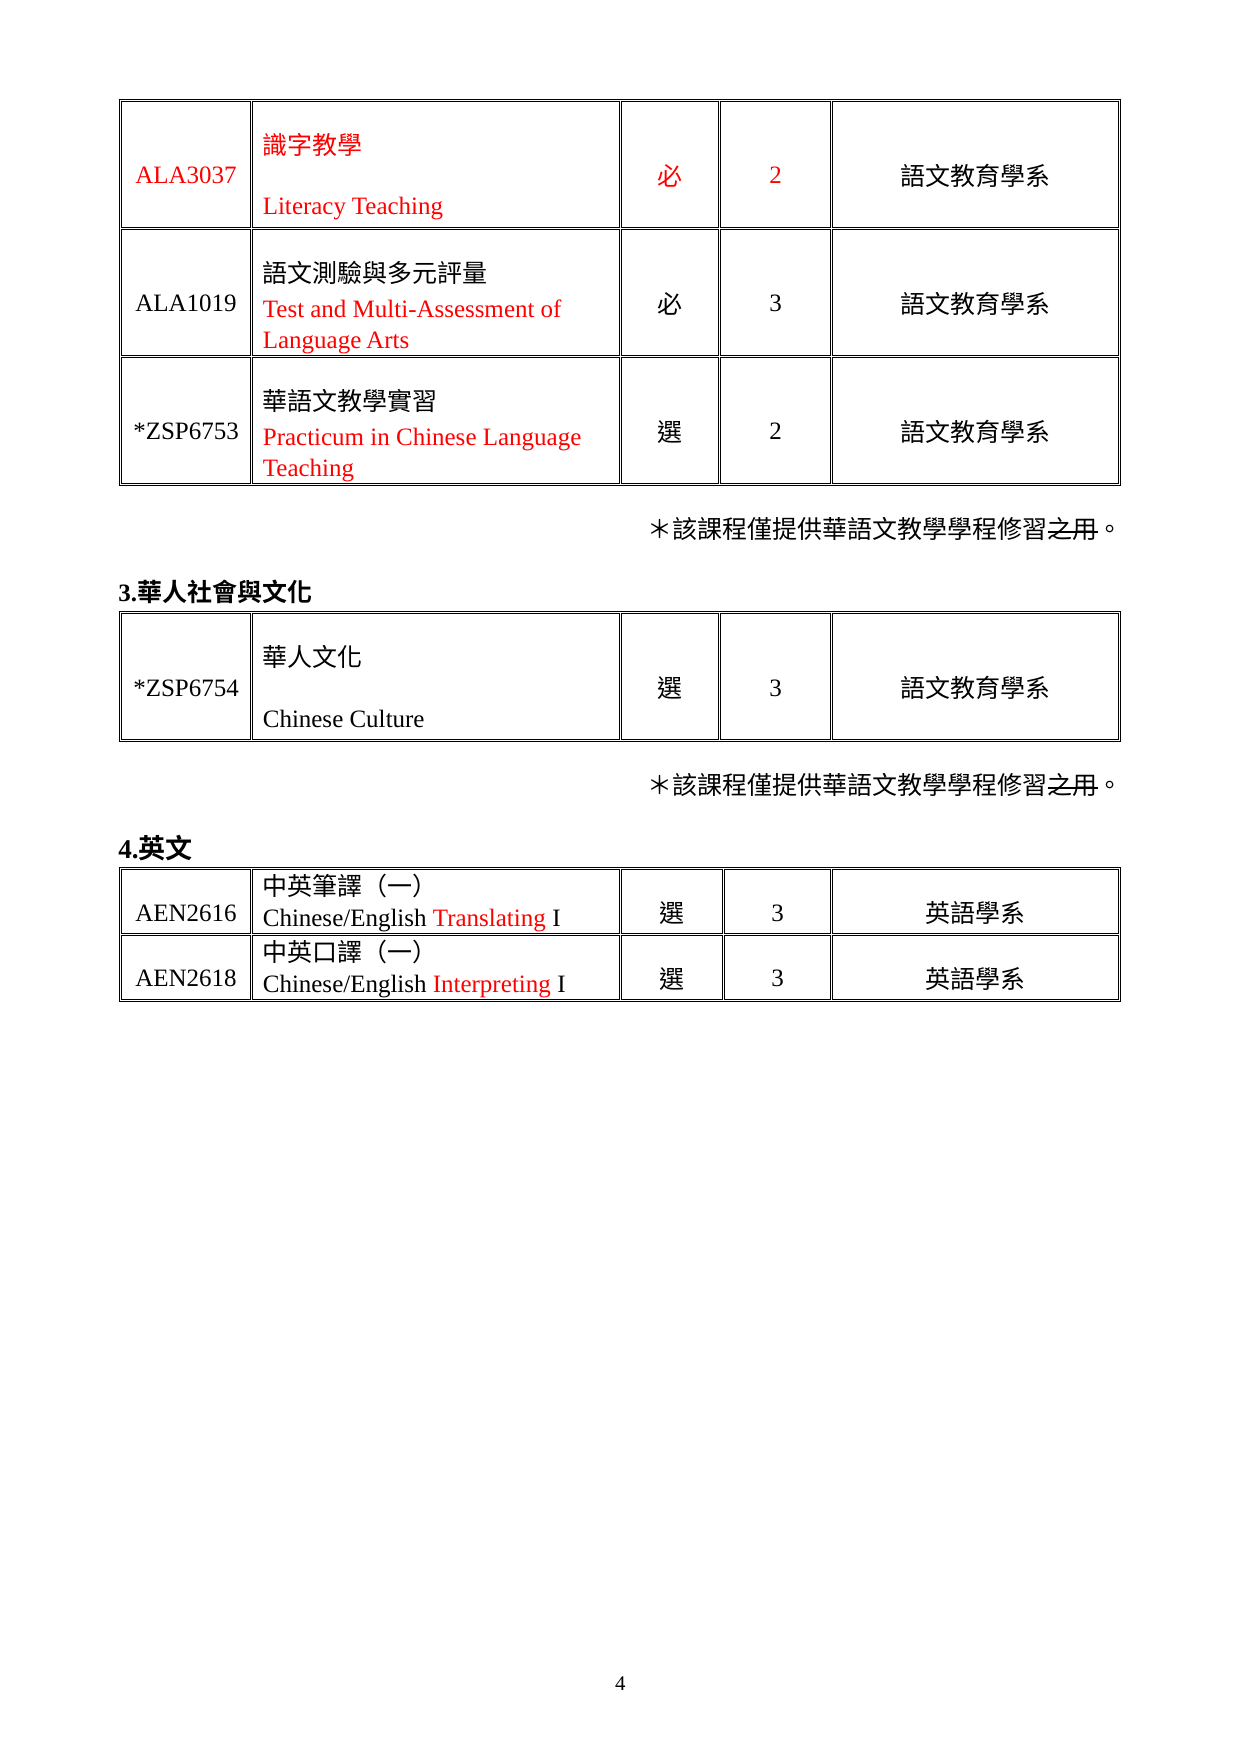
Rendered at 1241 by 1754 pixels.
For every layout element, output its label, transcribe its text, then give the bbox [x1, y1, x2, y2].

table_cell 必 [622, 230, 718, 355]
table_header AEN2616 [122, 870, 250, 933]
table_cell 語文教育學系 [833, 102, 1118, 227]
table_header 華人文化 Chinese Culture [253, 614, 619, 739]
table_cell 識字教學 Literacy Teaching [253, 102, 619, 227]
table_cell 必 [622, 102, 718, 227]
table_cell 語文教育學系 [833, 358, 1118, 483]
table_header 3 [721, 614, 830, 739]
table_cell 2 [721, 102, 830, 227]
table_header 英語學系 [833, 870, 1118, 933]
table_cell 選 [622, 936, 722, 998]
table_header 選 [622, 614, 718, 739]
table_cell ALA3037 [122, 102, 250, 227]
table_cell ALA1019 [122, 230, 250, 355]
table_cell 3 [721, 230, 830, 355]
table_header 中英筆譯（一） Chinese/English Translating I [253, 870, 619, 933]
table_cell 英語學系 [833, 936, 1118, 998]
table_cell AEN2618 [122, 936, 250, 998]
table_header 選 [622, 870, 722, 933]
text ＊該課程僅提供華語文教學學程修習之用。 [118, 486, 1122, 548]
table_cell 語文教育學系 [833, 230, 1118, 355]
table_cell 2 [721, 358, 830, 483]
table_header *ZSP6754 [122, 614, 250, 739]
table_cell 選 [622, 358, 718, 483]
table_cell *ZSP6753 [122, 358, 250, 483]
text 4.英文 [118, 805, 1122, 867]
table_header 語文教育學系 [833, 614, 1118, 739]
text 3.華人社會與文化 [118, 548, 1122, 611]
table_cell 語文測驗與多元評量 Test and Multi-Assessment of Language Arts [253, 230, 619, 355]
table_header 3 [725, 870, 830, 933]
table_cell 華語文教學實習 Practicum in Chinese Language Teaching [253, 358, 619, 483]
table_cell 中英口譯（一） Chinese/English Interpreting I [253, 936, 619, 998]
table_cell 3 [725, 936, 830, 998]
text ＊該課程僅提供華語文教學學程修習之用。 [118, 742, 1122, 805]
